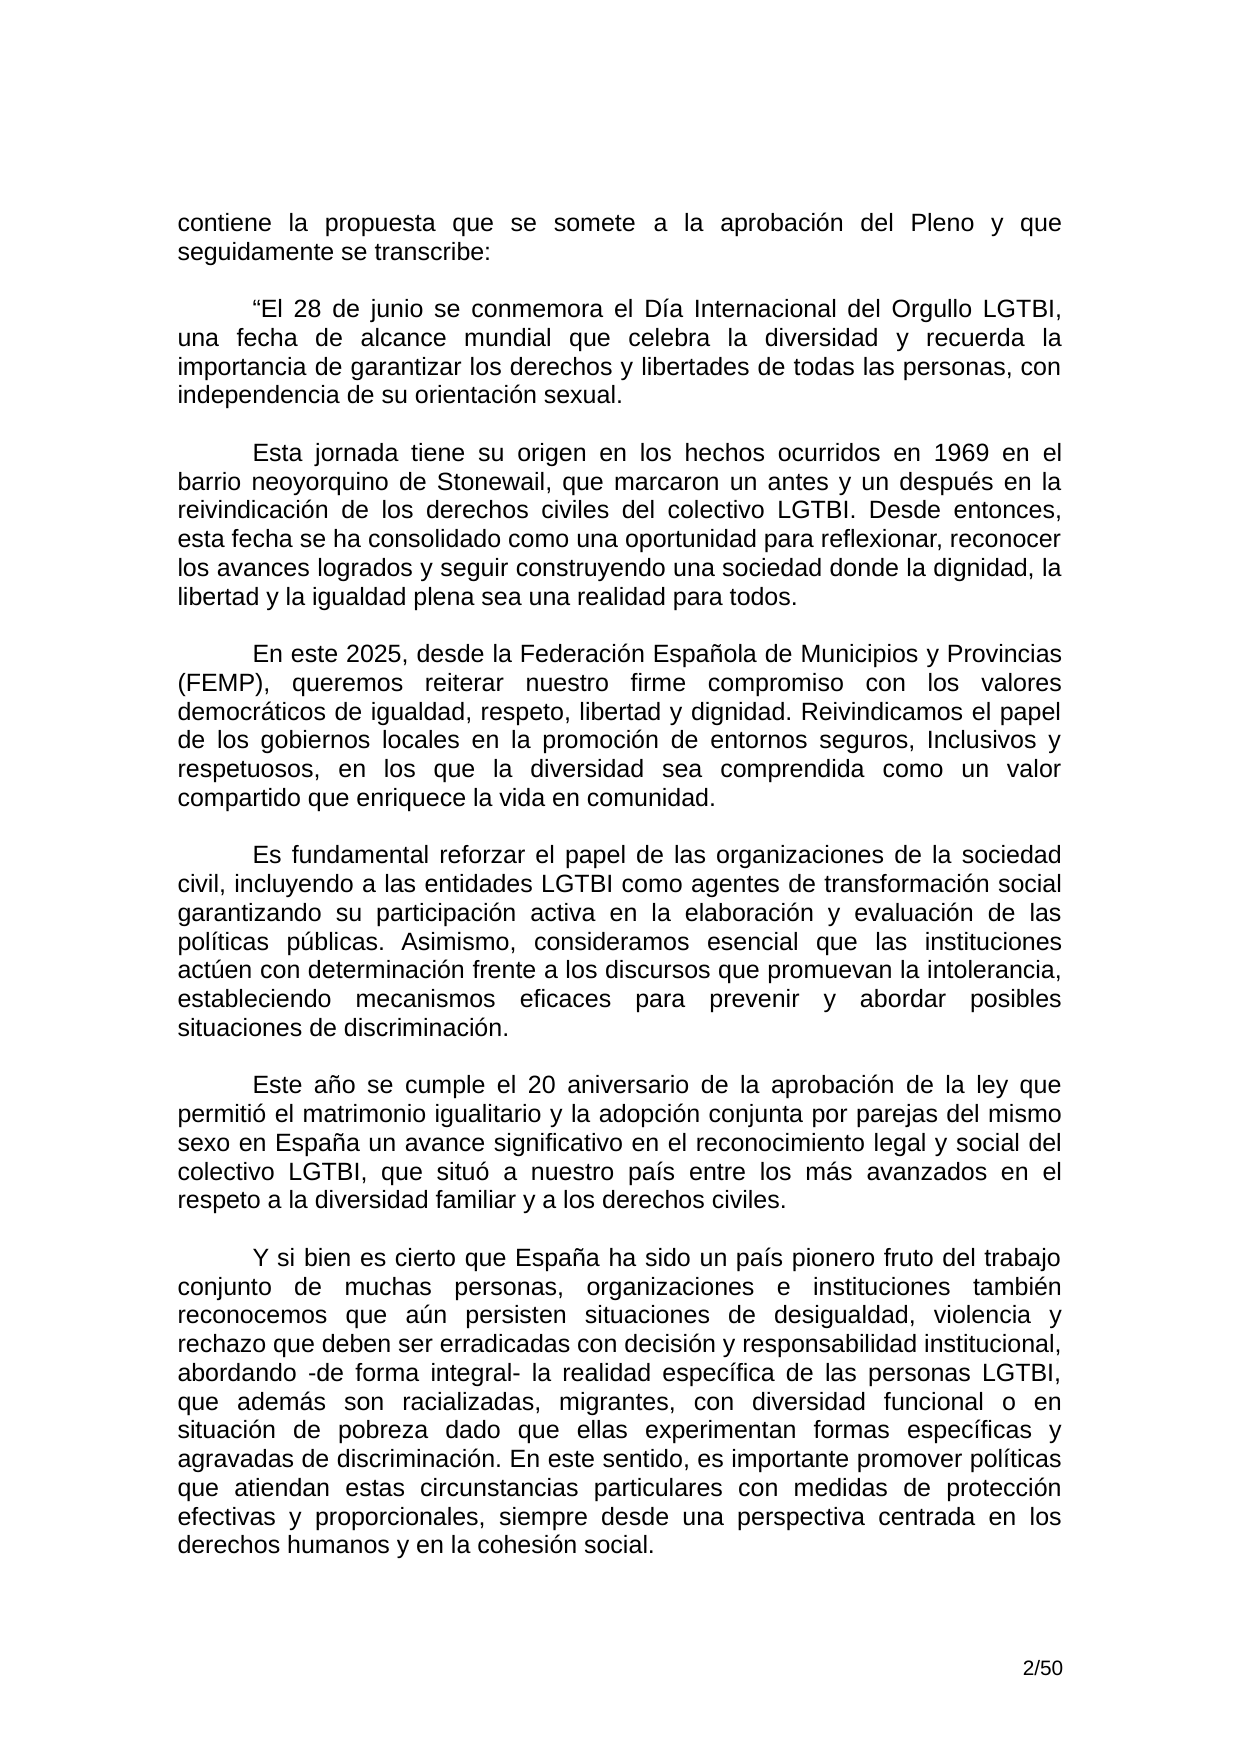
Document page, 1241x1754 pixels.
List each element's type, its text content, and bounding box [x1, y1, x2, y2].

text En este 2025, desde la Federación Española de Municipios y Provincias (FEMP), queremos reiterar nuestro firme compromiso con los valores democráticos de igualdad, respeto, libertad y dignidad. Reivindicamos el papel de los gobiernos locales en la promoción de entornos seguros, Inclusivos y respetuosos, en los que la diversidad sea comprendida como un valor compartido que enriquece la vida en comunidad. [177, 639, 1063, 812]
text Es fundamental reforzar el papel de las organizaciones de la sociedad civil, incluyendo a las entidades LGTBI como agentes de transformación social garantizando su participación activa en la elaboración y evaluación de las políticas públicas. Asimismo, consideramos esencial que las instituciones actúen con determinación frente a los discursos que promuevan la intolerancia, estableciendo mecanismos eficaces para prevenir y abordar posibles situaciones de discriminación. [177, 840, 1063, 1042]
text contiene la propuesta que se somete a la aprobación del Pleno y que seguidamente se transcribe: [177, 208, 1063, 265]
text Esta jornada tiene su origen en los hechos ocurridos en 1969 en el barrio neoyorquino de Stonewail, que marcaron un antes y un después en la reivindicación de los derechos civiles del colectivo LGTBI. Desde entonces, esta fecha se ha consolidado como una oportunidad para reflexionar, reconocer los avances logrados y seguir construyendo una sociedad donde la dignidad, la libertad y la igualdad plena sea una realidad para todos. [177, 438, 1063, 610]
text “El 28 de junio se conmemora el Día Internacional del Orgullo LGTBI, una fecha de alcance mundial que celebra la diversidad y recuerda la importancia de garantizar los derechos y libertades de todas las personas, con independencia de su orientación sexual. [177, 294, 1063, 409]
text Este año se cumple el 20 aniversario de la aprobación de la ley que permitió el matrimonio igualitario y la adopción conjunta por parejas del mismo sexo en España un avance significativo en el reconocimiento legal y social del colectivo LGTBI, que situó a nuestro país entre los más avanzados en el respeto a la diversidad familiar y a los derechos civiles. [177, 1070, 1063, 1214]
text Y si bien es cierto que España ha sido un país pionero fruto del trabajo conjunto de muchas personas, organizaciones e instituciones también reconocemos que aún persisten situaciones de desigualdad, violencia y rechazo que deben ser erradicadas con decisión y responsabilidad institucional, abordando -de forma integral- la realidad específica de las personas LGTBI, que además son racializadas, migrantes, con diversidad funcional o en situación de pobreza dado que ellas experimentan formas específicas y agravadas de discriminación. En este sentido, es importante promover políticas que atiendan estas circunstancias particulares con medidas de protección efectivas y proporcionales, siempre desde una perspectiva centrada en los derechos humanos y en la cohesión social. [177, 1243, 1063, 1559]
